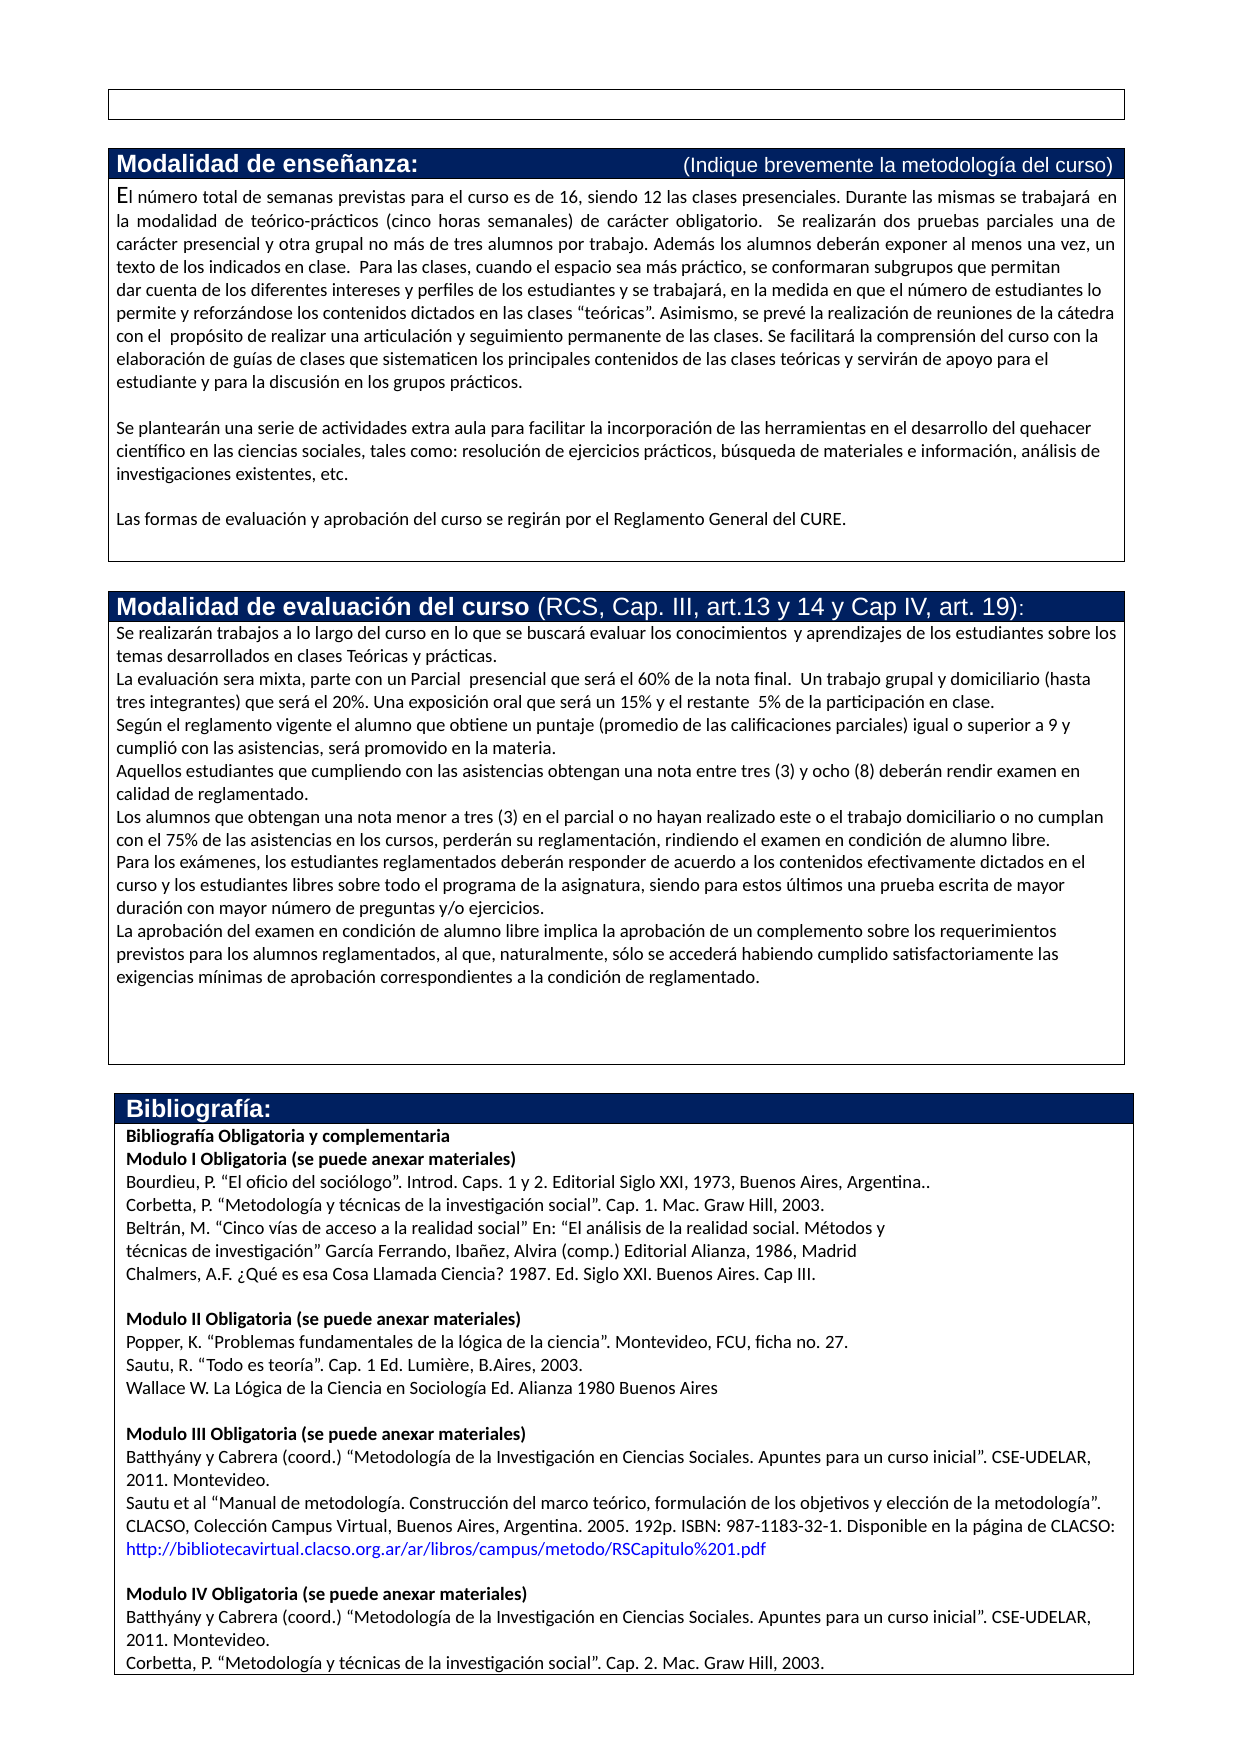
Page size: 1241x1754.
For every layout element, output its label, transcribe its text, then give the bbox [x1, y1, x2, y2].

table_cell El número total de semanas previstas para el curso es de 16, siendo 12 las clases presenciales. Durante las mismas se trabajará en la modalidad de teórico-prácticos (cinco horas semanales) de carácter obligatorio. Se realizarán dos pruebas parciales una de carácter presencial y otra grupal no más de tres alumnos por trabajo. Además los alumnos deberán exponer al menos una vez, un texto de los indicados en clase. Para las clases, cuando el espacio sea más práctico, se conformaran subgrupos que permitan dar cuenta de los diferentes intereses y perfiles de los estudiantes y se trabajará, en la medida en que el número de estudiantes lo permite y reforzándose los contenidos dictados en las clases “teóricas”. Asimismo, se prevé la realización de reuniones de la cátedra con el propósito de realizar una articulación y seguimiento permanente de las clases. Se facilitará la comprensión del curso con la elaboración de guías de clases que sistematicen los principales contenidos de las clases teóricas y servirán de apoyo para el estudiante y para la discusión en los grupos prácticos. Se plantearán una serie de actividades extra aula para facilitar la incorporación de las herramientas en el desarrollo del quehacer científico en las ciencias sociales, tales como: resolución de ejercicios prácticos, búsqueda de materiales e información, análisis de investigaciones existentes, etc. Las formas de evaluación y aprobación del curso se regirán por el Reglamento General del CURE. [109, 179, 1124, 561]
table_header Modalidad de enseñanza: (Indique brevemente la metodología del curso) [109, 149, 1124, 178]
table_cell Bibliografía Obligatoria y complementaria Modulo I Obligatoria (se puede anexar materiales) Bourdieu, P. “El oficio del sociólogo”. Introd. Caps. 1 y 2. Editorial Siglo XXI, 1973, Buenos Aires, Argentina.. Corbetta, P. “Metodología y técnicas de la investigación social”. Cap. 1. Mac. Graw Hill, 2003. Beltrán, M. “Cinco vías de acceso a la realidad social” En: “El análisis de la realidad social. Métodos y técnicas de investigación” García Ferrando, Ibañez, Alvira (comp.) Editorial Alianza, 1986, Madrid Chalmers, A.F. ¿Qué es esa Cosa Llamada Ciencia? 1987. Ed. Siglo XXI. Buenos Aires. Cap III. Modulo II Obligatoria (se puede anexar materiales) Popper, K. “Problemas fundamentales de la lógica de la ciencia”. Montevideo, FCU, ficha no. 27. Sautu, R. “Todo es teoría”. Cap. 1 Ed. Lumière, B.Aires, 2003. Wallace W. La Lógica de la Ciencia en Sociología Ed. Alianza 1980 Buenos Aires Modulo III Obligatoria (se puede anexar materiales) Batthyány y Cabrera (coord.) “Metodología de la Investigación en Ciencias Sociales. Apuntes para un curso inicial”. CSE-UDELAR, 2011. Montevideo. Sautu et al “Manual de metodología. Construcción del marco teórico, formulación de los objetivos y elección de la metodología”. CLACSO, Colección Campus Virtual, Buenos Aires, Argentina. 2005. 192p. ISBN: 987-1183-32-1. Disponible en la página de CLACSO: http://bibliotecavirtual.clacso.org.ar/ar/libros/campus/metodo/RSCapitulo%201.pdf Modulo IV Obligatoria (se puede anexar materiales) Batthyány y Cabrera (coord.) “Metodología de la Investigación en Ciencias Sociales. Apuntes para un curso inicial”. CSE-UDELAR, 2011. Montevideo. Corbetta, P. “Metodología y técnicas de la investigación social”. Cap. 2. Mac. Graw Hill, 2003. [115, 1124, 1133, 1674]
table_header Bibliografía: [115, 1094, 1133, 1123]
table_header Modalidad de evaluación del curso (RCS, Cap. III, art.13 y 14 y Cap IV, art. 19): [109, 592, 1124, 621]
table_cell Se realizarán trabajos a lo largo del curso en lo que se buscará evaluar los conocimientos y aprendizajes de los estudiantes sobre los temas desarrollados en clases Teóricas y prácticas. La evaluación sera mixta, parte con un Parcial presencial que será el 60% de la nota final. Un trabajo grupal y domiciliario (hasta tres integrantes) que será el 20%. Una exposición oral que será un 15% y el restante 5% de la participación en clase. Según el reglamento vigente el alumno que obtiene un puntaje (promedio de las calificaciones parciales) igual o superior a 9 y cumplió con las asistencias, será promovido en la materia. Aquellos estudiantes que cumpliendo con las asistencias obtengan una nota entre tres (3) y ocho (8) deberán rendir examen en calidad de reglamentado. Los alumnos que obtengan una nota menor a tres (3) en el parcial o no hayan realizado este o el trabajo domiciliario o no cumplan con el 75% de las asistencias en los cursos, perderán su reglamentación, rindiendo el examen en condición de alumno libre. Para los exámenes, los estudiantes reglamentados deberán responder de acuerdo a los contenidos efectivamente dictados en el curso y los estudiantes libres sobre todo el programa de la asignatura, siendo para estos últimos una prueba escrita de mayor duración con mayor número de preguntas y/o ejercicios. La aprobación del examen en condición de alumno libre implica la aprobación de un complemento sobre los requerimientos previstos para los alumnos reglamentados, al que, naturalmente, sólo se accederá habiendo cumplido satisfactoriamente las exigencias mínimas de aprobación correspondientes a la condición de reglamentado. [109, 622, 1124, 1063]
